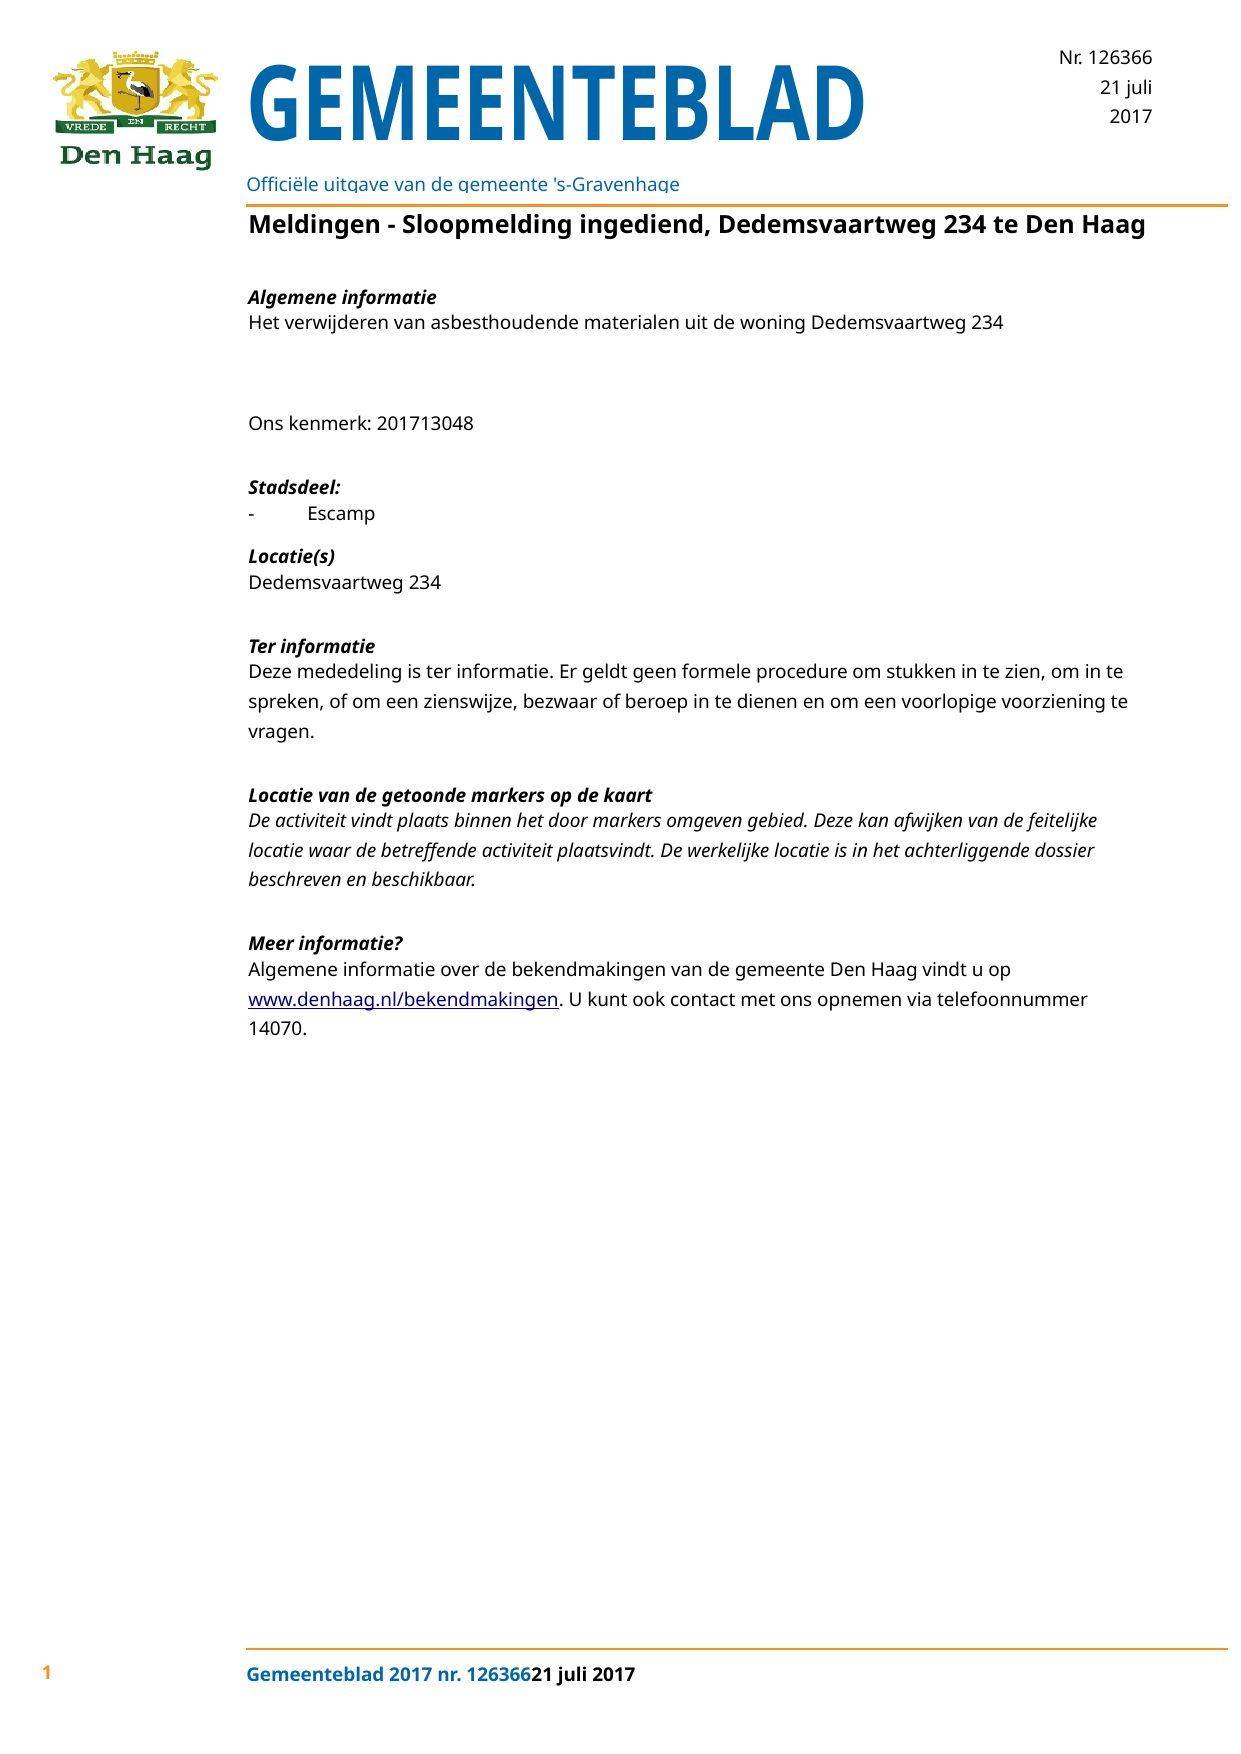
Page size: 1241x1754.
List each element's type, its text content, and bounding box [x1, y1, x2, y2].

picture [41, 47, 231, 172]
text Het verwijderen van asbesthoudende materialen uit de woning Dedemsvaartweg 234 [248, 309, 1152, 335]
text Stadsdeel: [248, 474, 1152, 500]
text Locatie(s) [248, 543, 1152, 569]
text Ons kenmerk: 201713048 [248, 410, 1152, 436]
text Meer informatie? [248, 931, 1152, 956]
text De activiteit vindt plaats binnen het door markers omgeven gebied. Deze kan afwijken van de feitelijke locatie waar de betreffende activiteit plaatsvindt. De werkelijke locatie is in het achterliggende dossier beschreven en beschikbaar. [248, 807, 1152, 892]
text Locatie van de getoonde markers op de kaart [248, 782, 1152, 807]
text Algemene informatie over de bekendmakingen van de gemeente Den Haag vindt u op www.denhaag.nl/bekendmakingen. U kunt ook contact met ons opnemen via telefoonnummer 14070. [248, 956, 1152, 1041]
text Meldingen - Sloopmelding ingediend, Dedemsvaartweg 234 te Den Haag [248, 207, 1152, 241]
text Deze mededeling is ter informatie. Er geldt geen formele procedure om stukken in te zien, om in te spreken, of om een zienswijze, bezwaar of beroep in te dienen en om een voorlopige voorziening te vragen. [248, 659, 1152, 743]
text Ter informatie [248, 633, 1152, 659]
text Dedemsvaartweg 234 [248, 569, 1152, 595]
list Escamp [248, 500, 1152, 526]
text Algemene informatie [248, 284, 1152, 309]
